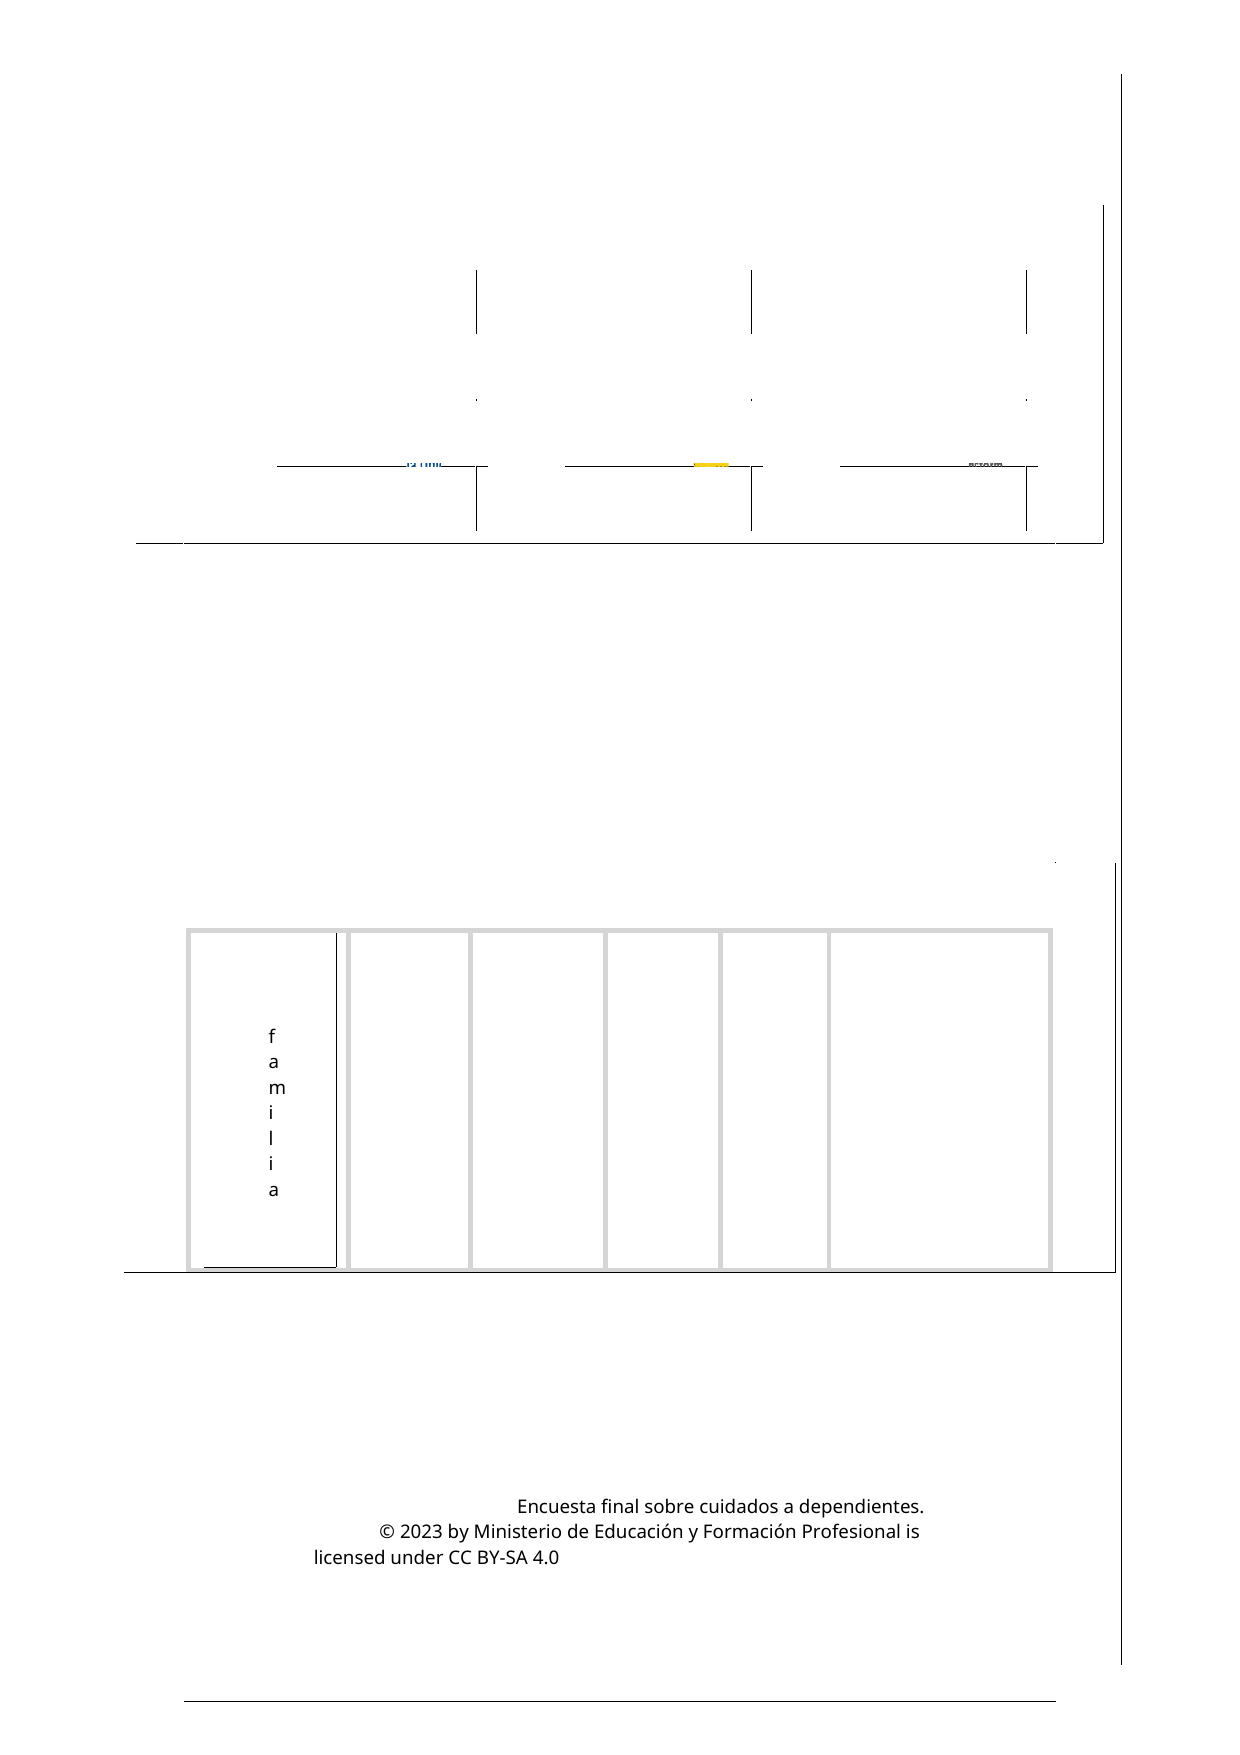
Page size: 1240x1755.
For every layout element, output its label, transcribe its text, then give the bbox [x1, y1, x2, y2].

table_cell [473, 933, 603, 1267]
table_cell [723, 933, 827, 1267]
table_cell [831, 933, 1048, 1267]
table_cell [191, 933, 203, 1267]
table_cell familia [204, 934, 335, 1266]
table_cell [608, 933, 718, 1267]
table_cell [351, 933, 468, 1267]
table_cell [337, 933, 346, 1267]
